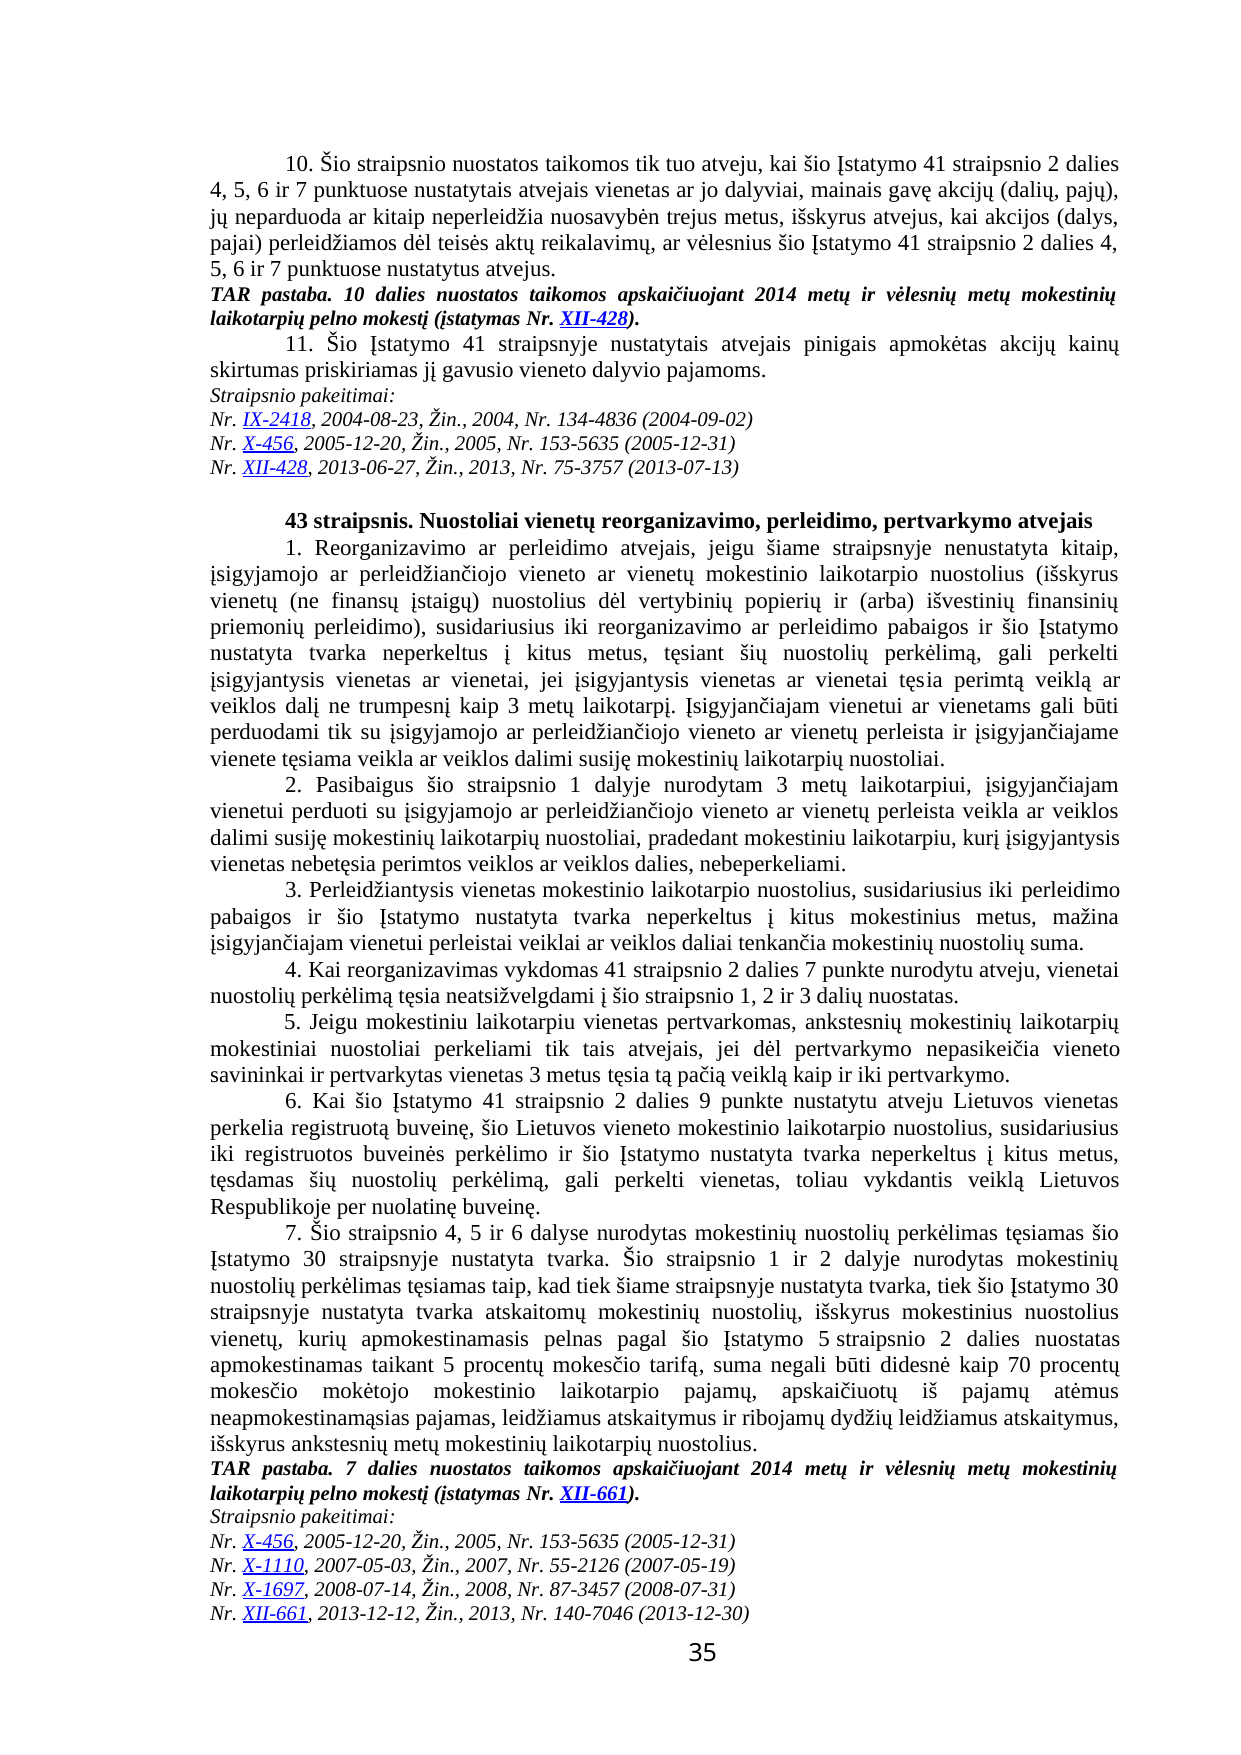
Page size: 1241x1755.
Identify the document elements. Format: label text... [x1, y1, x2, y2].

text 1. Reorganizavimo ar perleidimo atvejais, jeigu šiame straipsnyje nenustatyta kitaip, įsigyjamojo ar perleidžiančiojo vieneto ar vienetų mokestinio laikotarpio nuostolius (išskyrus vienetų (ne finansų įstaigų) nuostolius dėl vertybinių popierių ir (arba) išvestinių finansinių priemonių perleidimo), susidariusius iki reorganizavimo ar perleidimo pabaigos ir šio Įstatymo nustatyta tvarka neperkeltus į kitus metus, tęsiant šių nuostolių perkėlimą, gali perkelti įsigyjantysis vienetas ar vienetai, jei įsigyjantysis vienetas ar vienetai tęsia perimtą veiklą ar veiklos dalį ne trumpesnį kaip 3 metų laikotarpį. Įsigyjančiajam vienetui ar vienetams gali būti perduodami tik su įsigyjamojo ar perleidžiančiojo vieneto ar vienetų perleista ir įsigyjančiajame vienete tęsiama veikla ar veiklos dalimi susiję mokestinių laikotarpių nuostoliai. [210, 534, 1120, 771]
text 10. Šio straipsnio nuostatos taikomos tik tuo atveju, kai šio Įstatymo 41 straipsnio 2 dalies 4, 5, 6 ir 7 punktuose nustatytais atvejais vienetas ar jo dalyviai, mainais gavę akcijų (dalių, pajų), jų neparduoda ar kitaip neperleidžia nuosavybėn trejus metus, išskyrus atvejus, kai akcijos (dalys, pajai) perleidžiamos dėl teisės aktų reikalavimų, ar vėlesnius šio Įstatymo 41 straipsnio 2 dalies 4, 5, 6 ir 7 punktuose nustatytus atvejus. [210, 150, 1120, 282]
text TAR pastaba. 10 dalies nuostatos taikomos apskaičiuojant 2014 metų ir vėlesnių metų mokestinių laikotarpių pelno mokestį (įstatymas Nr. XII-428). [210, 282, 1120, 330]
text Nr. X-1110, 2007-05-03, Žin., 2007, Nr. 55-2126 (2007-05-19) [210, 1553, 1120, 1577]
text 11. Šio Įstatymo 41 straipsnyje nustatytais atvejais pinigais apmokėtas akcijų kainų skirtumas priskiriamas jį gavusio vieneto dalyvio pajamoms. [210, 330, 1120, 383]
text Nr. X-456, 2005-12-20, Žin., 2005, Nr. 153-5635 (2005-12-31) [210, 431, 1120, 455]
text 7. Šio straipsnio 4, 5 ir 6 dalyse nurodytas mokestinių nuostolių perkėlimas tęsiamas šio Įstatymo 30 straipsnyje nustatyta tvarka. Šio straipsnio 1 ir 2 dalyje nurodytas mokestinių nuostolių perkėlimas tęsiamas taip, kad tiek šiame straipsnyje nustatyta tvarka, tiek šio Įstatymo 30 straipsnyje nustatyta tvarka atskaitomų mokestinių nuostolių, išskyrus mokestinius nuostolius vienetų, kurių apmokestinamasis pelnas pagal šio Įstatymo 5 straipsnio 2 dalies nuostatas apmokestinamas taikant 5 procentų mokesčio tarifą, suma negali būti didesnė kaip 70 procentų mokesčio mokėtojo mokestinio laikotarpio pajamų, apskaičiuotų iš pajamų atėmus neapmokestinamąsias pajamas, leidžiamus atskaitymus ir ribojamų dydžių leidžiamus atskaitymus, išskyrus ankstesnių metų mokestinių laikotarpių nuostolius. [210, 1219, 1120, 1456]
text TAR pastaba. 7 dalies nuostatos taikomos apskaičiuojant 2014 metų ir vėlesnių metų mokestinių laikotarpių pelno mokestį (įstatymas Nr. XII-661). [210, 1456, 1120, 1504]
text Straipsnio pakeitimai: [210, 383, 1120, 407]
text Nr. XII-428, 2013-06-27, Žin., 2013, Nr. 75-3757 (2013-07-13) [210, 455, 1120, 479]
text Nr. XII-661, 2013-12-12, Žin., 2013, Nr. 140-7046 (2013-12-30) [210, 1601, 1120, 1625]
text 43 straipsnis. Nuostoliai vienetų reorganizavimo, perleidimo, pertvarkymo atvejais [285, 508, 1120, 534]
text Nr. X-456, 2005-12-20, Žin., 2005, Nr. 153-5635 (2005-12-31) [210, 1528, 1120, 1553]
text Nr. X-1697, 2008-07-14, Žin., 2008, Nr. 87-3457 (2008-07-31) [210, 1577, 1120, 1601]
text 3. Perleidžiantysis vienetas mokestinio laikotarpio nuostolius, susidariusius iki perleidimo pabaigos ir šio Įstatymo nustatyta tvarka neperkeltus į kitus mokestinius metus, mažina įsigyjančiajam vienetui perleistai veiklai ar veiklos daliai tenkančia mokestinių nuostolių suma. [210, 877, 1120, 956]
text Straipsnio pakeitimai: [210, 1504, 1120, 1528]
text Nr. IX-2418, 2004-08-23, Žin., 2004, Nr. 134-4836 (2004-09-02) [210, 407, 1120, 431]
text 4. Kai reorganizavimas vykdomas 41 straipsnio 2 dalies 7 punkte nurodytu atveju, vienetai nuostolių perkėlimą tęsia neatsižvelgdami į šio straipsnio 1, 2 ir 3 dalių nuostatas. [210, 956, 1120, 1008]
text 5. Jeigu mokestiniu laikotarpiu vienetas pertvarkomas, ankstesnių mokestinių laikotarpių mokestiniai nuostoliai perkeliami tik tais atvejais, jei dėl pertvarkymo nepasikeičia vieneto savininkai ir pertvarkytas vienetas 3 metus tęsia tą pačią veiklą kaip ir iki pertvarkymo. [210, 1008, 1120, 1087]
text 2. Pasibaigus šio straipsnio 1 dalyje nurodytam 3 metų laikotarpiui, įsigyjančiajam vienetui perduoti su įsigyjamojo ar perleidžiančiojo vieneto ar vienetų perleista veikla ar veiklos dalimi susiję mokestinių laikotarpių nuostoliai, pradedant mokestiniu laikotarpiu, kurį įsigyjantysis vienetas nebetęsia perimtos veiklos ar veiklos dalies, nebeperkeliami. [210, 771, 1120, 877]
text 6. Kai šio Įstatymo 41 straipsnio 2 dalies 9 punkte nustatytu atveju Lietuvos vienetas perkelia registruotą buveinę, šio Lietuvos vieneto mokestinio laikotarpio nuostolius, susidariusius iki registruotos buveinės perkėlimo ir šio Įstatymo nustatyta tvarka neperkeltus į kitus metus, tęsdamas šių nuostolių perkėlimą, gali perkelti vienetas, toliau vykdantis veiklą Lietuvos Respublikoje per nuolatinę buveinę. [210, 1087, 1120, 1219]
